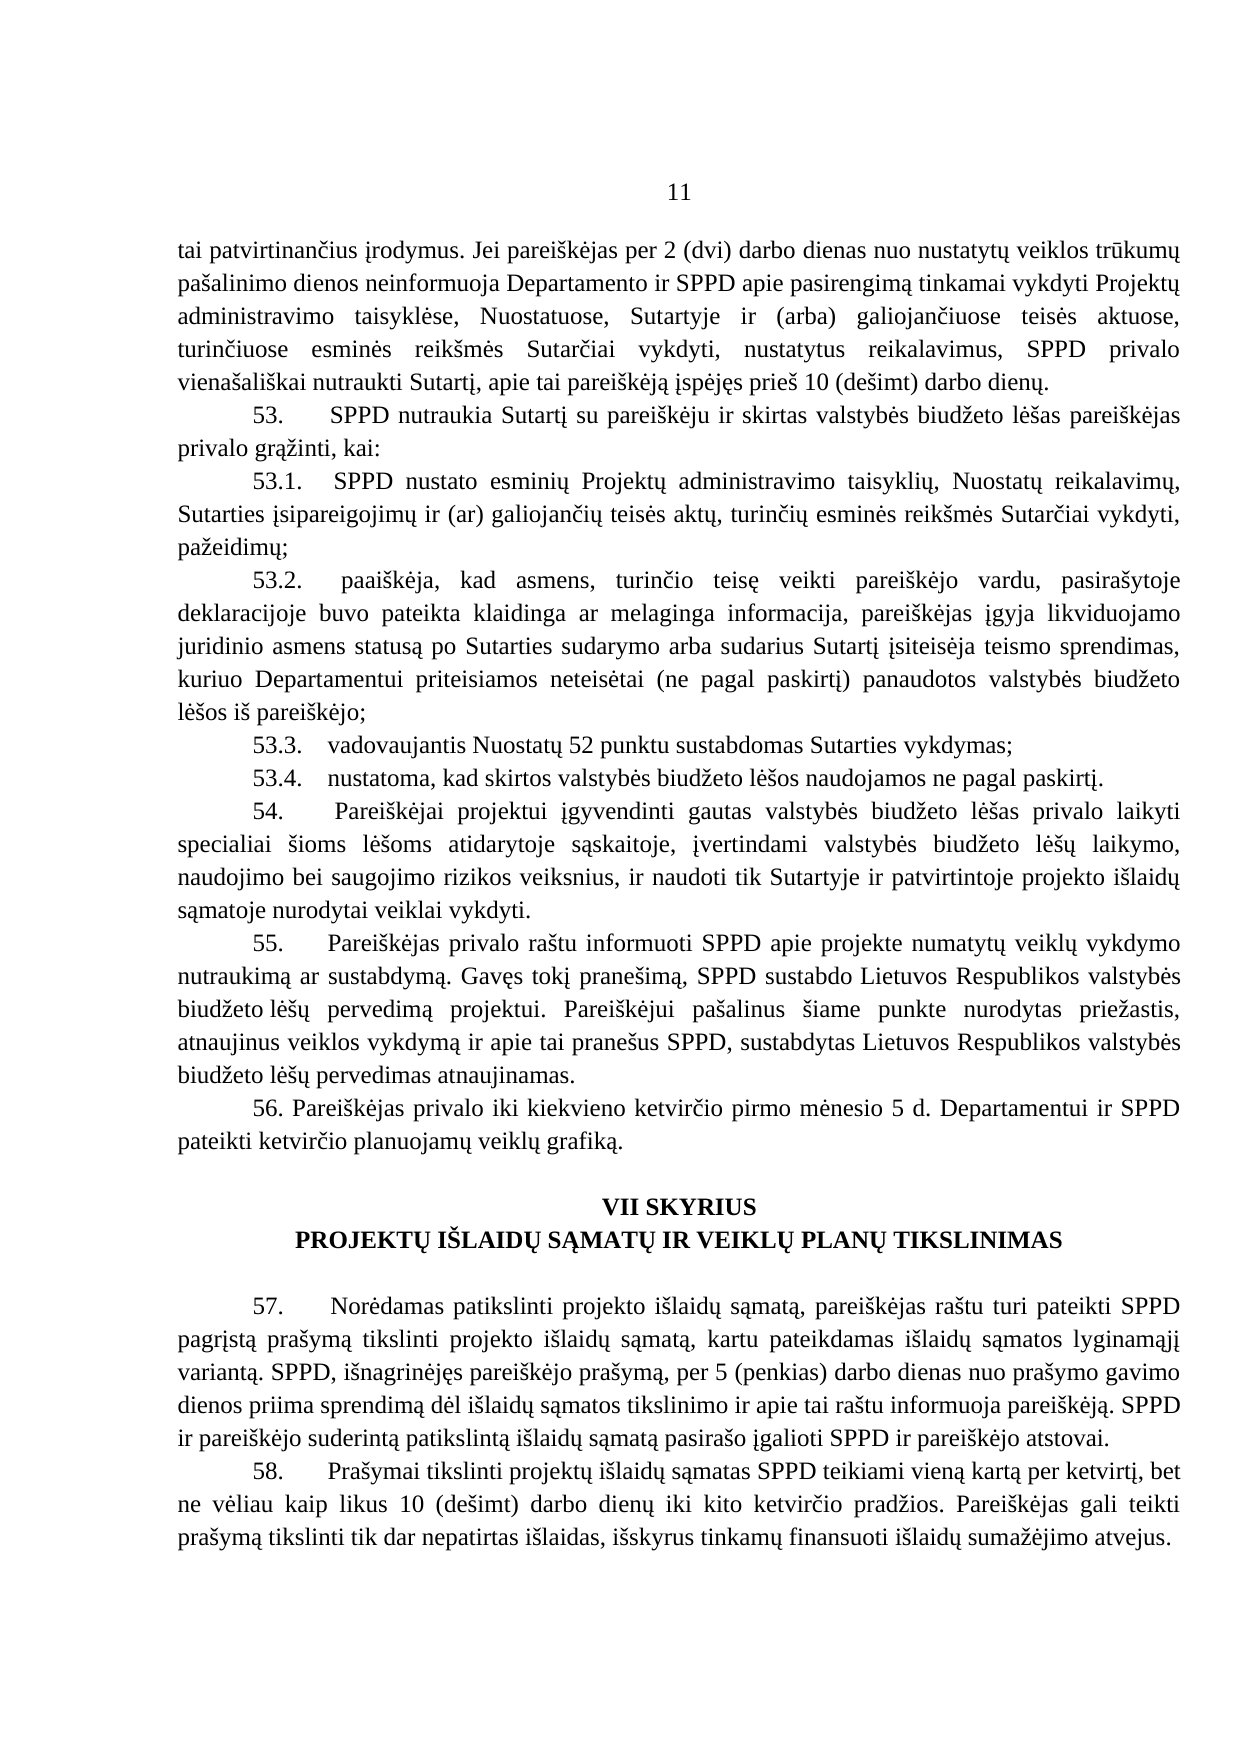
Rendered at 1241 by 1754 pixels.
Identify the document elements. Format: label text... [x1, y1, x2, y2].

text 58. Prašymai tikslinti projektų išlaidų sąmatas SPPD teikiami vieną kartą per ketvirtį, bet ne vėliau kaip likus 10 (dešimt) darbo dienų iki kito ketvirčio pradžios. Pareiškėjas gali teikti prašymą tikslinti tik dar nepatirtas išlaidas, išskyrus tinkamų finansuoti išlaidų sumažėjimo atvejus. [177, 1456, 1181, 1551]
text 55. Pareiškėjas privalo raštu informuoti SPPD apie projekte numatytų veiklų vykdymo nutraukimą ar sustabdymą. Gavęs tokį pranešimą, SPPD sustabdo Lietuvos Respublikos valstybės biudžeto lėšų pervedimą projektui. Pareiškėjui pašalinus šiame punkte nurodytas priežastis, atnaujinus veiklos vykdymą ir apie tai pranešus SPPD, sustabdytas Lietuvos Respublikos valstybės biudžeto lėšų pervedimas atnaujinamas. [177, 928, 1181, 1089]
text 53.3. vadovaujantis Nuostatų 52 punktu sustabdomas Sutarties vykdymas; [177, 730, 1181, 759]
text 54. Pareiškėjai projektui įgyvendinti gautas valstybės biudžeto lėšas privalo laikyti specialiai šioms lėšoms atidarytoje sąskaitoje, įvertindami valstybės biudžeto lėšų laikymo, naudojimo bei saugojimo rizikos veiksnius, ir naudoti tik Sutartyje ir patvirtintoje projekto išlaidų sąmatoje nurodytai veiklai vykdyti. [177, 796, 1181, 924]
text 53.1. SPPD nustato esminių Projektų administravimo taisyklių, Nuostatų reikalavimų, Sutarties įsipareigojimų ir (ar) galiojančių teisės aktų, turinčių esminės reikšmės Sutarčiai vykdyti, pažeidimų; [177, 466, 1181, 561]
text VII SKYRIUS [177, 1192, 1181, 1221]
text 53.4. nustatoma, kad skirtos valstybės biudžeto lėšos naudojamos ne pagal paskirtį. [177, 763, 1181, 792]
text 56. Pareiškėjas privalo iki kiekvieno ketvirčio pirmo mėnesio 5 d. Departamentui ir SPPD pateikti ketvirčio planuojamų veiklų grafiką. [177, 1093, 1181, 1155]
text 53.2. paaiškėja, kad asmens, turinčio teisę veikti pareiškėjo vardu, pasirašytoje deklaracijoje buvo pateikta klaidinga ar melaginga informacija, pareiškėjas įgyja likviduojamo juridinio asmens statusą po Sutarties sudarymo arba sudarius Sutartį įsiteisėja teismo sprendimas, kuriuo Departamentui priteisiamos neteisėtai (ne pagal paskirtį) panaudotos valstybės biudžeto lėšos iš pareiškėjo; [177, 565, 1181, 726]
text tai patvirtinančius įrodymus. Jei pareiškėjas per 2 (dvi) darbo dienas nuo nustatytų veiklos trūkumų pašalinimo dienos neinformuoja Departamento ir SPPD apie pasirengimą tinkamai vykdyti Projektų administravimo taisyklėse, Nuostatuose, Sutartyje ir (arba) galiojančiuose teisės aktuose, turinčiuose esminės reikšmės Sutarčiai vykdyti, nustatytus reikalavimus, SPPD privalo vienašališkai nutraukti Sutartį, apie tai pareiškėją įspėjęs prieš 10 (dešimt) darbo dienų. [177, 235, 1181, 396]
text 53. SPPD nutraukia Sutartį su pareiškėju ir skirtas valstybės biudžeto lėšas pareiškėjas privalo grąžinti, kai: [177, 400, 1181, 462]
text PROJEKTŲ IŠLAIDŲ SĄMATŲ IR VEIKLŲ PLANŲ TIKSLINIMAS [177, 1225, 1181, 1254]
text 57. Norėdamas patikslinti projekto išlaidų sąmatą, pareiškėjas raštu turi pateikti SPPD pagrįstą prašymą tikslinti projekto išlaidų sąmatą, kartu pateikdamas išlaidų sąmatos lyginamąjį variantą. SPPD, išnagrinėjęs pareiškėjo prašymą, per 5 (penkias) darbo dienas nuo prašymo gavimo dienos priima sprendimą dėl išlaidų sąmatos tikslinimo ir apie tai raštu informuoja pareiškėją. SPPD ir pareiškėjo suderintą patikslintą išlaidų sąmatą pasirašo įgalioti SPPD ir pareiškėjo atstovai. [177, 1291, 1181, 1452]
